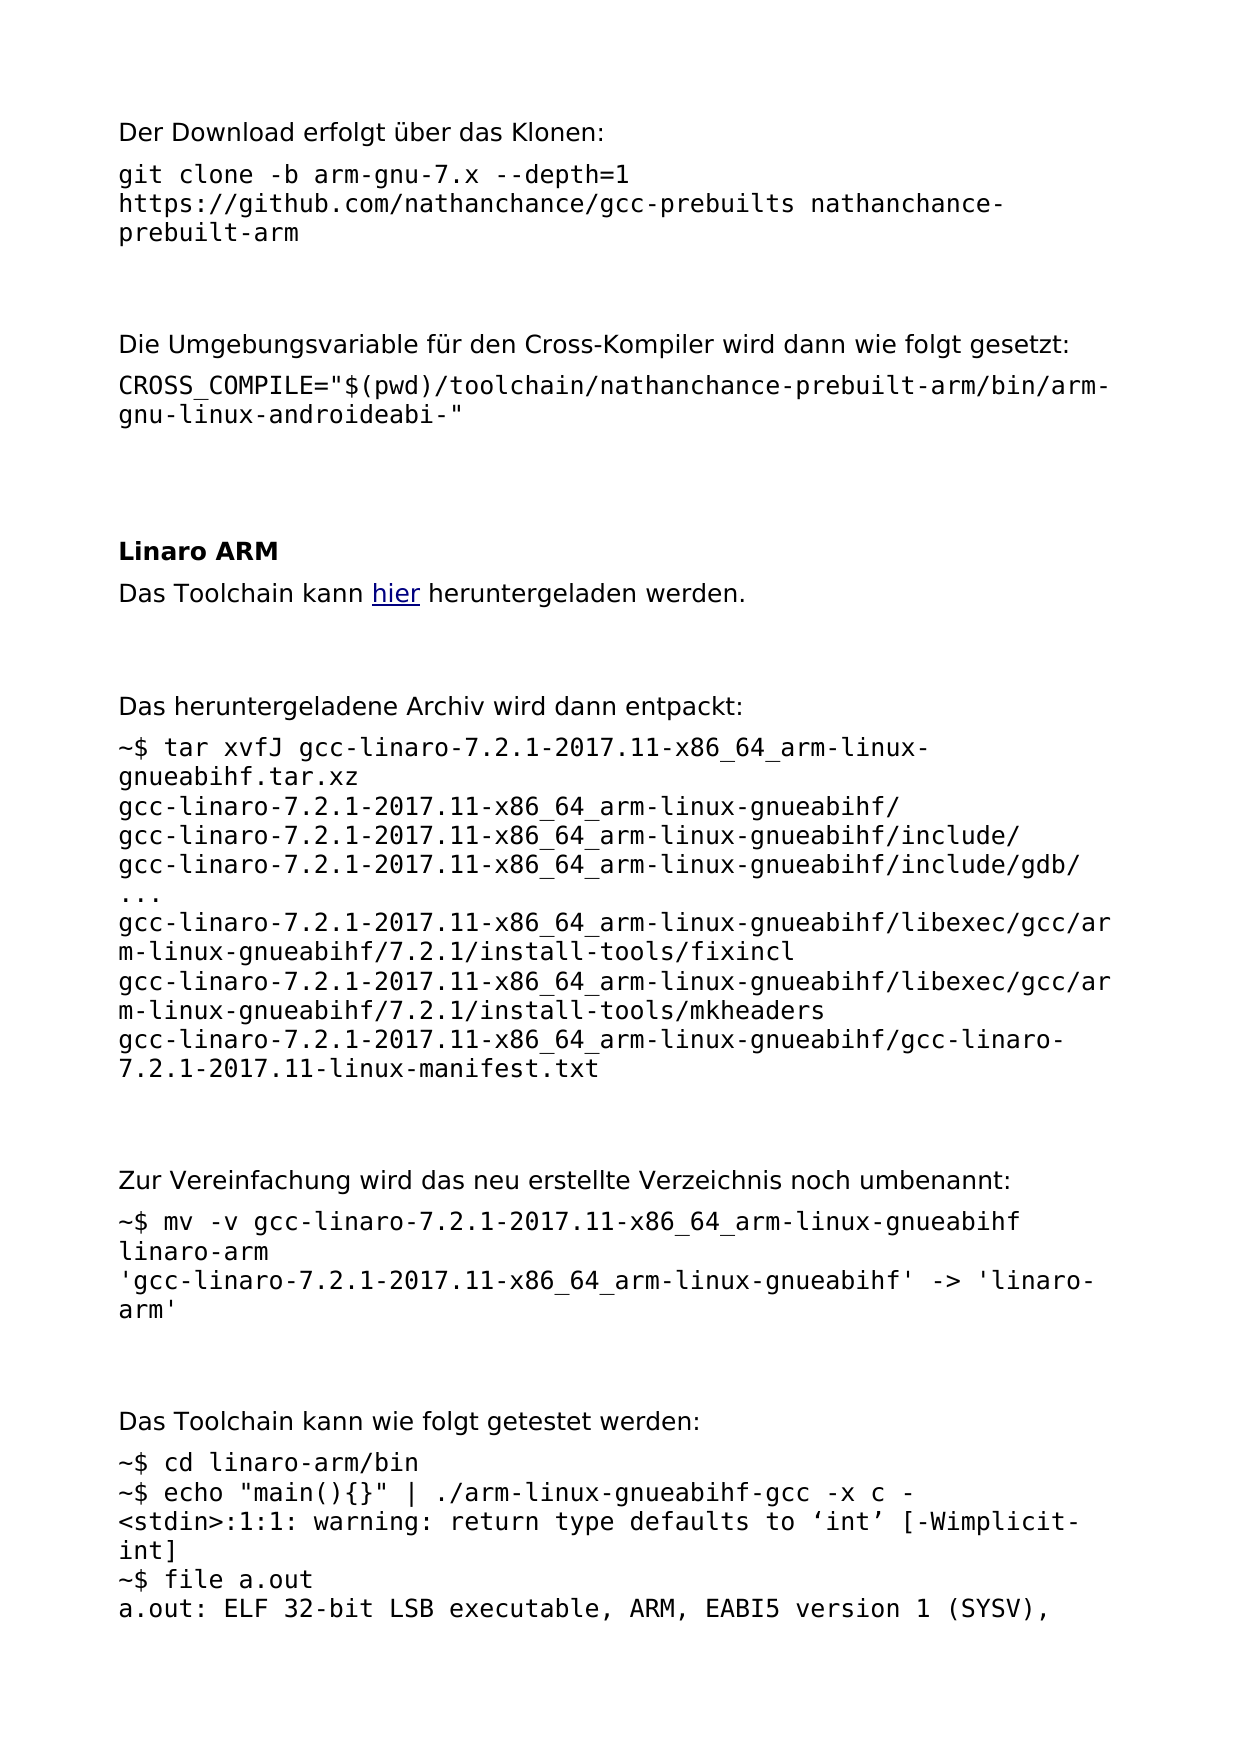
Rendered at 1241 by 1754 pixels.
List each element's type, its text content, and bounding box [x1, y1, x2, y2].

text Zur Vereinfachung wird das neu erstellte Verzeichnis noch umbenannt: [118, 1166, 1122, 1195]
text Die Umgebungsvariable für den Cross-Kompiler wird dann wie folgt gesetzt: [118, 330, 1122, 359]
text Das Toolchain kann wie folgt getestet werden: [118, 1407, 1122, 1436]
text Das heruntergeladene Archiv wird dann entpackt: [118, 692, 1122, 721]
text ~$ mv -v gcc-linaro-7.2.1-2017.11-x86_64_arm-linux-gnueabihf linaro-arm 'gcc-linaro-7.2.1-2017.11-x86_64_arm-linux-gnueabihf' -> 'linaro-arm' [118, 1208, 1122, 1324]
text CROSS_COMPILE="$(pwd)/toolchain/nathanchance-prebuilt-arm/bin/arm-gnu-linux-androideabi-" [118, 372, 1122, 430]
text ~$ tar xvfJ gcc-linaro-7.2.1-2017.11-x86_64_arm-linux-gnueabihf.tar.xz gcc-linaro-7.2.1-2017.11-x86_64_arm-linux-gnueabihf/ gcc-linaro-7.2.1-2017.11-x86_64_arm-linux-gnueabihf/include/ gcc-linaro-7.2.1-2017.11-x86_64_arm-linux-gnueabihf/include/gdb/ ... gcc-linaro-7.2.1-2017.11-x86_64_arm-linux-gnueabihf/libexec/gcc/arm-linux-gnueabihf/7.2.1/install-tools/fixincl gcc-linaro-7.2.1-2017.11-x86_64_arm-linux-gnueabihf/libexec/gcc/arm-linux-gnueabihf/7.2.1/install-tools/mkheaders gcc-linaro-7.2.1-2017.11-x86_64_arm-linux-gnueabihf/gcc-linaro-7.2.1-2017.11-linux-manifest.txt [118, 733, 1122, 1083]
subtitle Linaro ARM [118, 537, 1122, 567]
text Der Download erfolgt über das Klonen: [118, 118, 1122, 147]
text ~$ cd linaro-arm/bin ~$ echo "main(){}" | ./arm-linux-gnueabihf-gcc -x c - <stdin>:1:1: warning: return type defaults to ‘int’ [-Wimplicit-int] ~$ file a.out a.out: ELF 32-bit LSB executable, ARM, EABI5 version 1 (SYSV), [118, 1448, 1122, 1623]
text git clone -b arm-gnu-7.x --depth=1 https://github.com/nathanchance/gcc-prebuilts nathanchance-prebuilt-arm [118, 160, 1122, 247]
text Das Toolchain kann hier heruntergeladen werden. [118, 579, 1122, 608]
